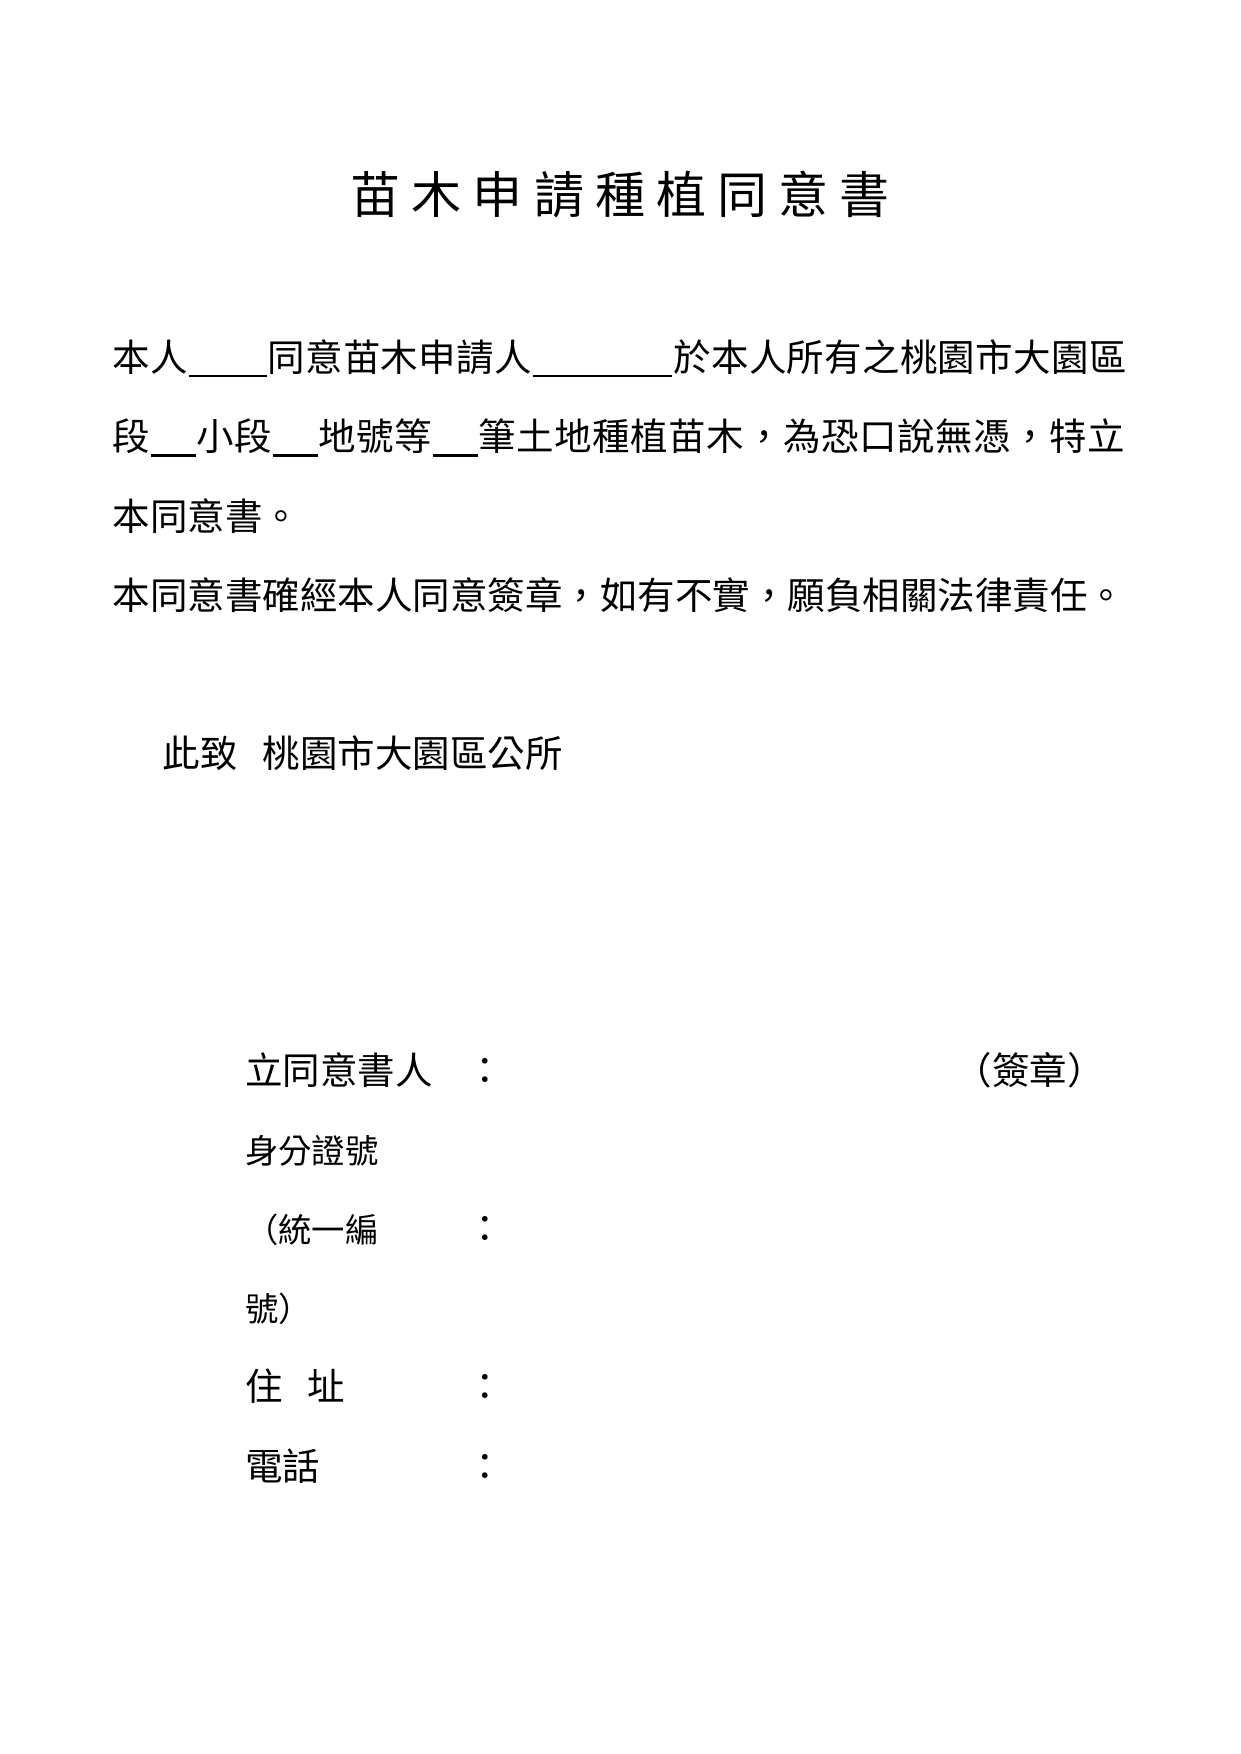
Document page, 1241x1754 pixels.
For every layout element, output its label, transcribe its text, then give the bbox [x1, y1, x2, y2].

text 苗 木 申 請 種 植 同 意 書 [112, 150, 1128, 229]
table_cell [515, 1100, 1115, 1337]
text 本人 同意苗木申請人 於本人所有之桃園市大園區 段 小段 地號等 筆土地種植苗木，為恐口說無憑，特立本同意書。 [112, 308, 1128, 546]
table_header 立同意書人 [234, 1021, 455, 1100]
table_cell 住 址 [234, 1338, 455, 1417]
table_cell ： [455, 1417, 515, 1496]
text 此致 桃園市大園區公所 [112, 704, 1128, 783]
table_cell ： [455, 1338, 515, 1417]
table_header ： [455, 1021, 515, 1100]
table_cell ： [455, 1100, 515, 1337]
table_cell 身分證號 （統一編號） [234, 1100, 455, 1337]
table_header （簽章） [515, 1021, 1115, 1100]
text 本同意書確經本人同意簽章，如有不實，願負相關法律責任。 [112, 546, 1128, 625]
table_cell 電話 [234, 1417, 455, 1496]
table_cell [515, 1417, 1115, 1496]
table_cell [515, 1338, 1115, 1417]
